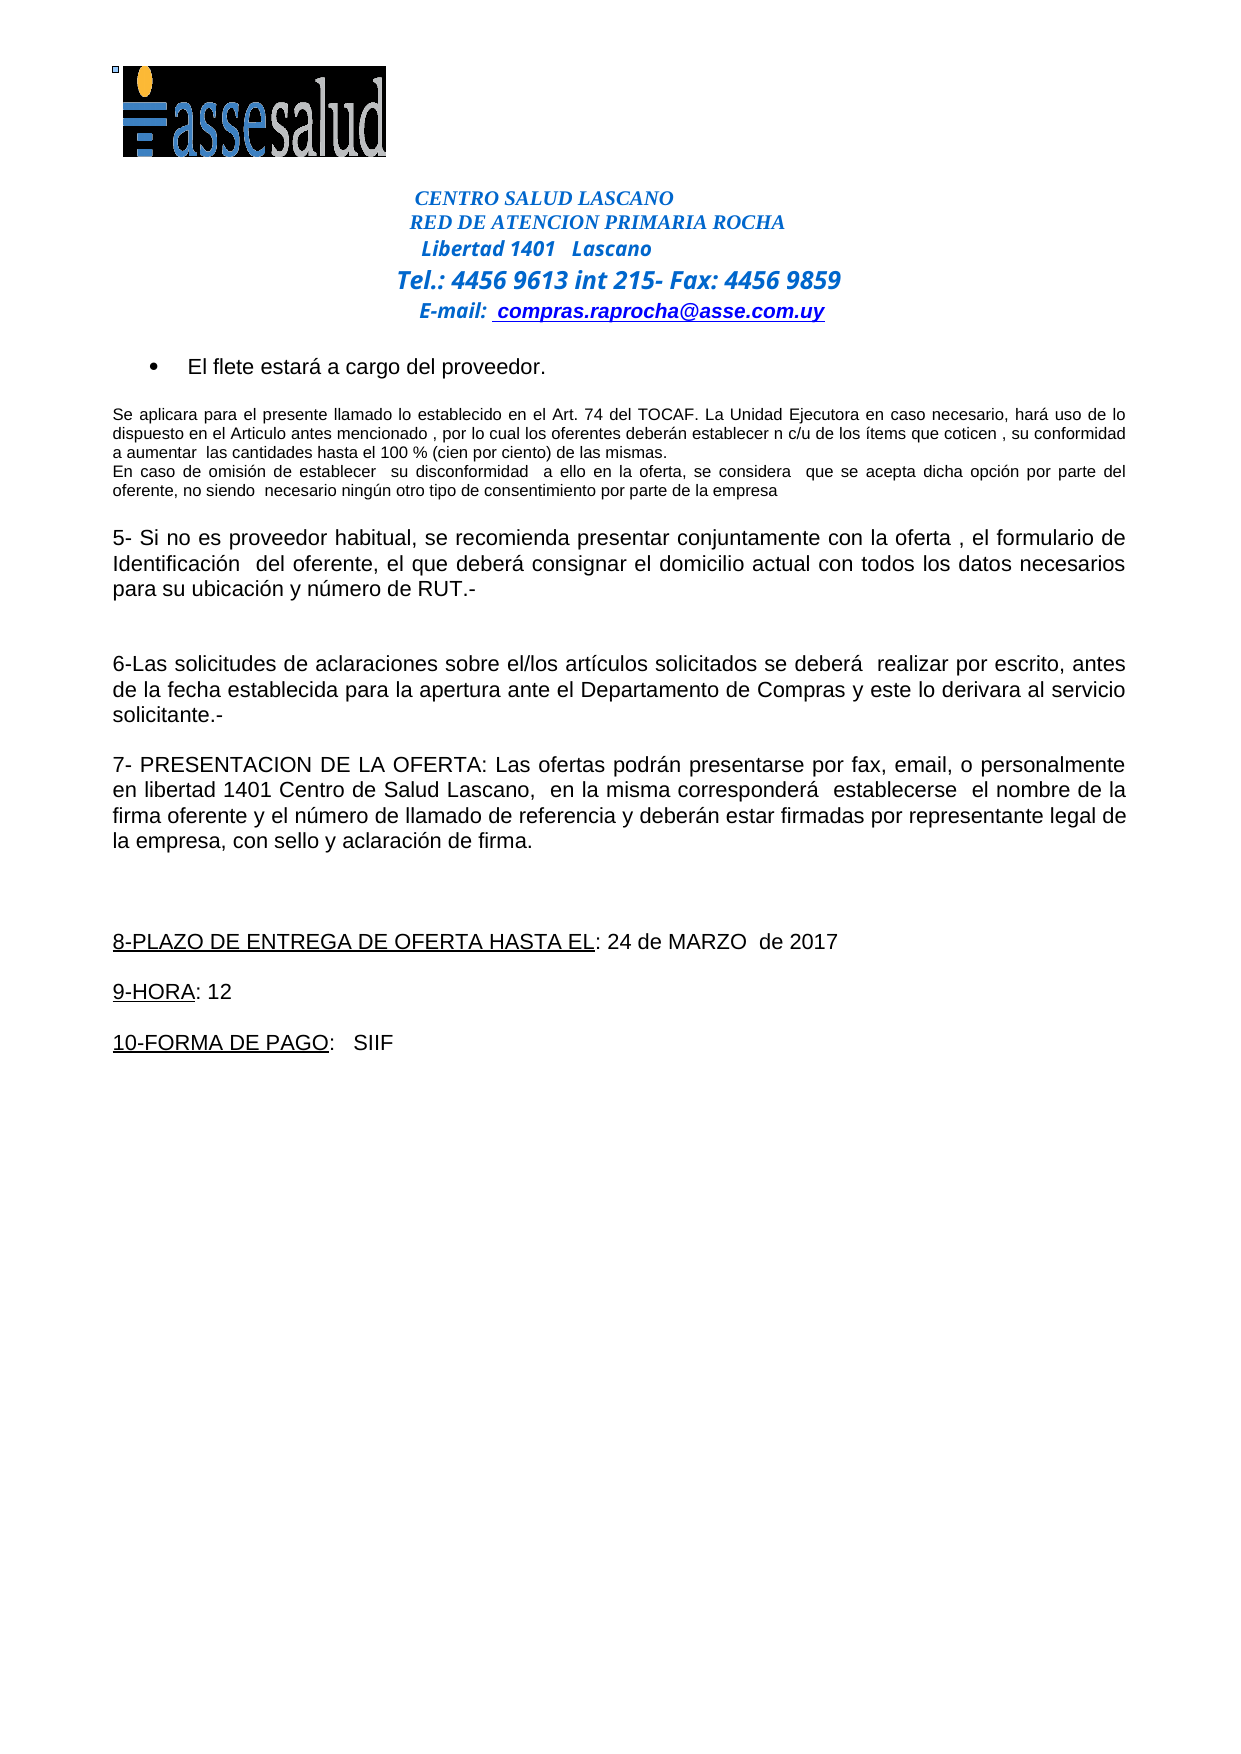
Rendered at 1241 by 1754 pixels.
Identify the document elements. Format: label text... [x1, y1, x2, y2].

text 5- Si no es proveedor habitual, se recomienda presentar conjuntamente con la oferta , el formulario de Identificación del oferente, el que deberá consignar el domicilio actual con todos los datos necesarios para su ubicación y número de RUT.- [112, 525, 1128, 601]
text 7- PRESENTACION DE LA OFERTA: Las ofertas podrán presentarse por fax, email, o personalmente en libertad 1401 Centro de Salud Lascano, en la misma corresponderá establecerse el nombre de la firma oferente y el número de llamado de referencia y deberán estar firmadas por representante legal de la empresa, con sello y aclaración de firma. [112, 752, 1128, 853]
text 10-FORMA DE PAGO: SIIF [112, 1029, 1128, 1055]
text 9-HORA: 12 [112, 979, 1128, 1004]
text Se aplicara para el presente llamado lo establecido en el Art. 74 del TOCAF. La Unidad Ejecutora en caso necesario, hará uso de lo dispuesto en el Articulo antes mencionado , por lo cual los oferentes deberán establecer n c/u de los ítems que coticen , su conformidad a aumentar las cantidades hasta el 100 % (cien por ciento) de las mismas. [112, 404, 1128, 462]
text 6-Las solicitudes de aclaraciones sobre el/los artículos solicitados se deberá realizar por escrito, antes de la fecha establecida para la apertura ante el Departamento de Compras y este lo derivara al servicio solicitante.- [112, 651, 1128, 727]
text En caso de omisión de establecer su disconformidad a ello en la oferta, se considera que se acepta dicha opción por parte del oferente, no siendo necesario ningún otro tipo de consentimiento por parte de la empresa [112, 462, 1128, 500]
text 8-PLAZO DE ENTREGA DE OFERTA HASTA EL: 24 de MARZO de 2017 [112, 929, 1128, 954]
list El flete estará a cargo del proveedor. [150, 354, 1128, 379]
